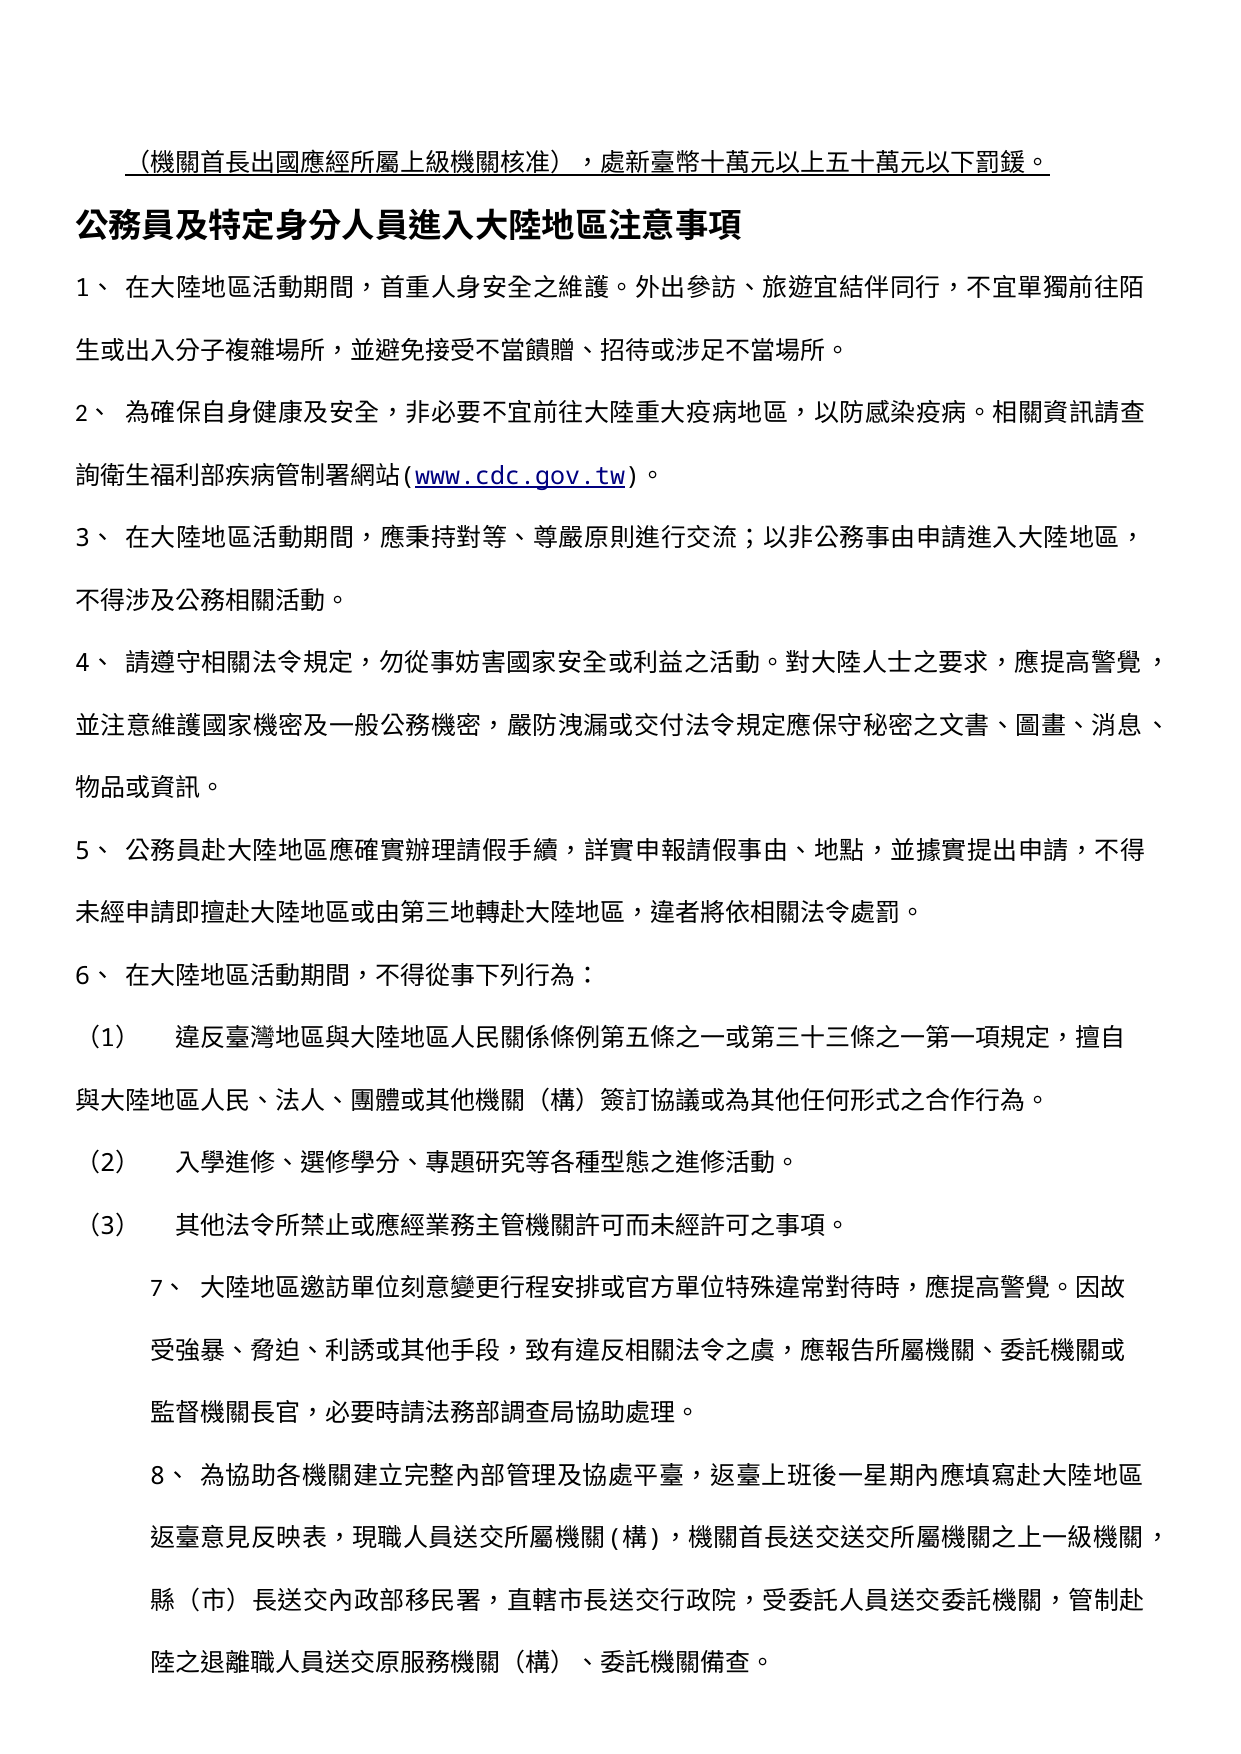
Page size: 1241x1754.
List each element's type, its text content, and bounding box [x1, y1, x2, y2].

list 在大陸地區活動期間，應秉持對等、尊嚴原則進行交流；以非公務事由申請進入大陸地區，不得涉及公務相關活動。 [75, 494, 1145, 619]
list 為確保自身健康及安全，非必要不宜前往大陸重大疫病地區，以防感染疫病。相關資訊請查詢衛生福利部疾病管制署網站(www.cdc.gov.tw)。 [75, 369, 1145, 494]
list 大陸地區邀訪單位刻意變更行程安排或官方單位特殊違常對待時，應提高警覺。因故受強暴、脅迫、利誘或其他手段，致有違反相關法令之虞，應報告所屬機關、委託機關或監督機關長官，必要時請法務部調查局協助處理。 [150, 1244, 1145, 1432]
list 為協助各機關建立完整內部管理及協處平臺，返臺上班後一星期內應填寫赴大陸地區返臺意見反映表，現職人員送交所屬機關(構)，機關首長送交送交所屬機關之上一級機關，縣（市）長送交內政部移民署，直轄市長送交行政院，受委託人員送交委託機關，管制赴陸之退離職人員送交原服務機關（構）、委託機關備查。 [150, 1432, 1145, 1682]
list 請遵守相關法令規定，勿從事妨害國家安全或利益之活動。對大陸人士之要求，應提高警覺，並注意維護國家機密及一般公務機密，嚴防洩漏或交付法令規定應保守秘密之文書、圖畫、消息、物品或資訊。 [75, 619, 1145, 807]
list 其他法令所禁止或應經業務主管機關許可而未經許可之事項。 [75, 1182, 1145, 1244]
list 在大陸地區活動期間，不得從事下列行為： [75, 932, 1145, 994]
list 公務員赴大陸地區應確實辦理請假手續，詳實申報請假事由、地點，並據實提出申請，不得未經申請即擅赴大陸地區或由第三地轉赴大陸地區，違者將依相關法令處罰。 [75, 807, 1145, 932]
text 公務員及特定身分人員進入大陸地區注意事項 [75, 182, 1165, 244]
list 在大陸地區活動期間，首重人身安全之維護。外出參訪、旅遊宜結伴同行，不宜單獨前往陌生或出入分子複雜場所，並避免接受不當饋贈、招待或涉足不當場所。 [75, 244, 1145, 369]
text （機關首長出國應經所屬上級機關核准），處新臺幣十萬元以上五十萬元以下罰鍰。 [75, 119, 1165, 182]
list 違反臺灣地區與大陸地區人民關係條例第五條之一或第三十三條之一第一項規定，擅自與大陸地區人民、法人、團體或其他機關（構）簽訂協議或為其他任何形式之合作行為。 [75, 994, 1145, 1119]
list 入學進修、選修學分、專題研究等各種型態之進修活動。 [75, 1119, 1145, 1182]
